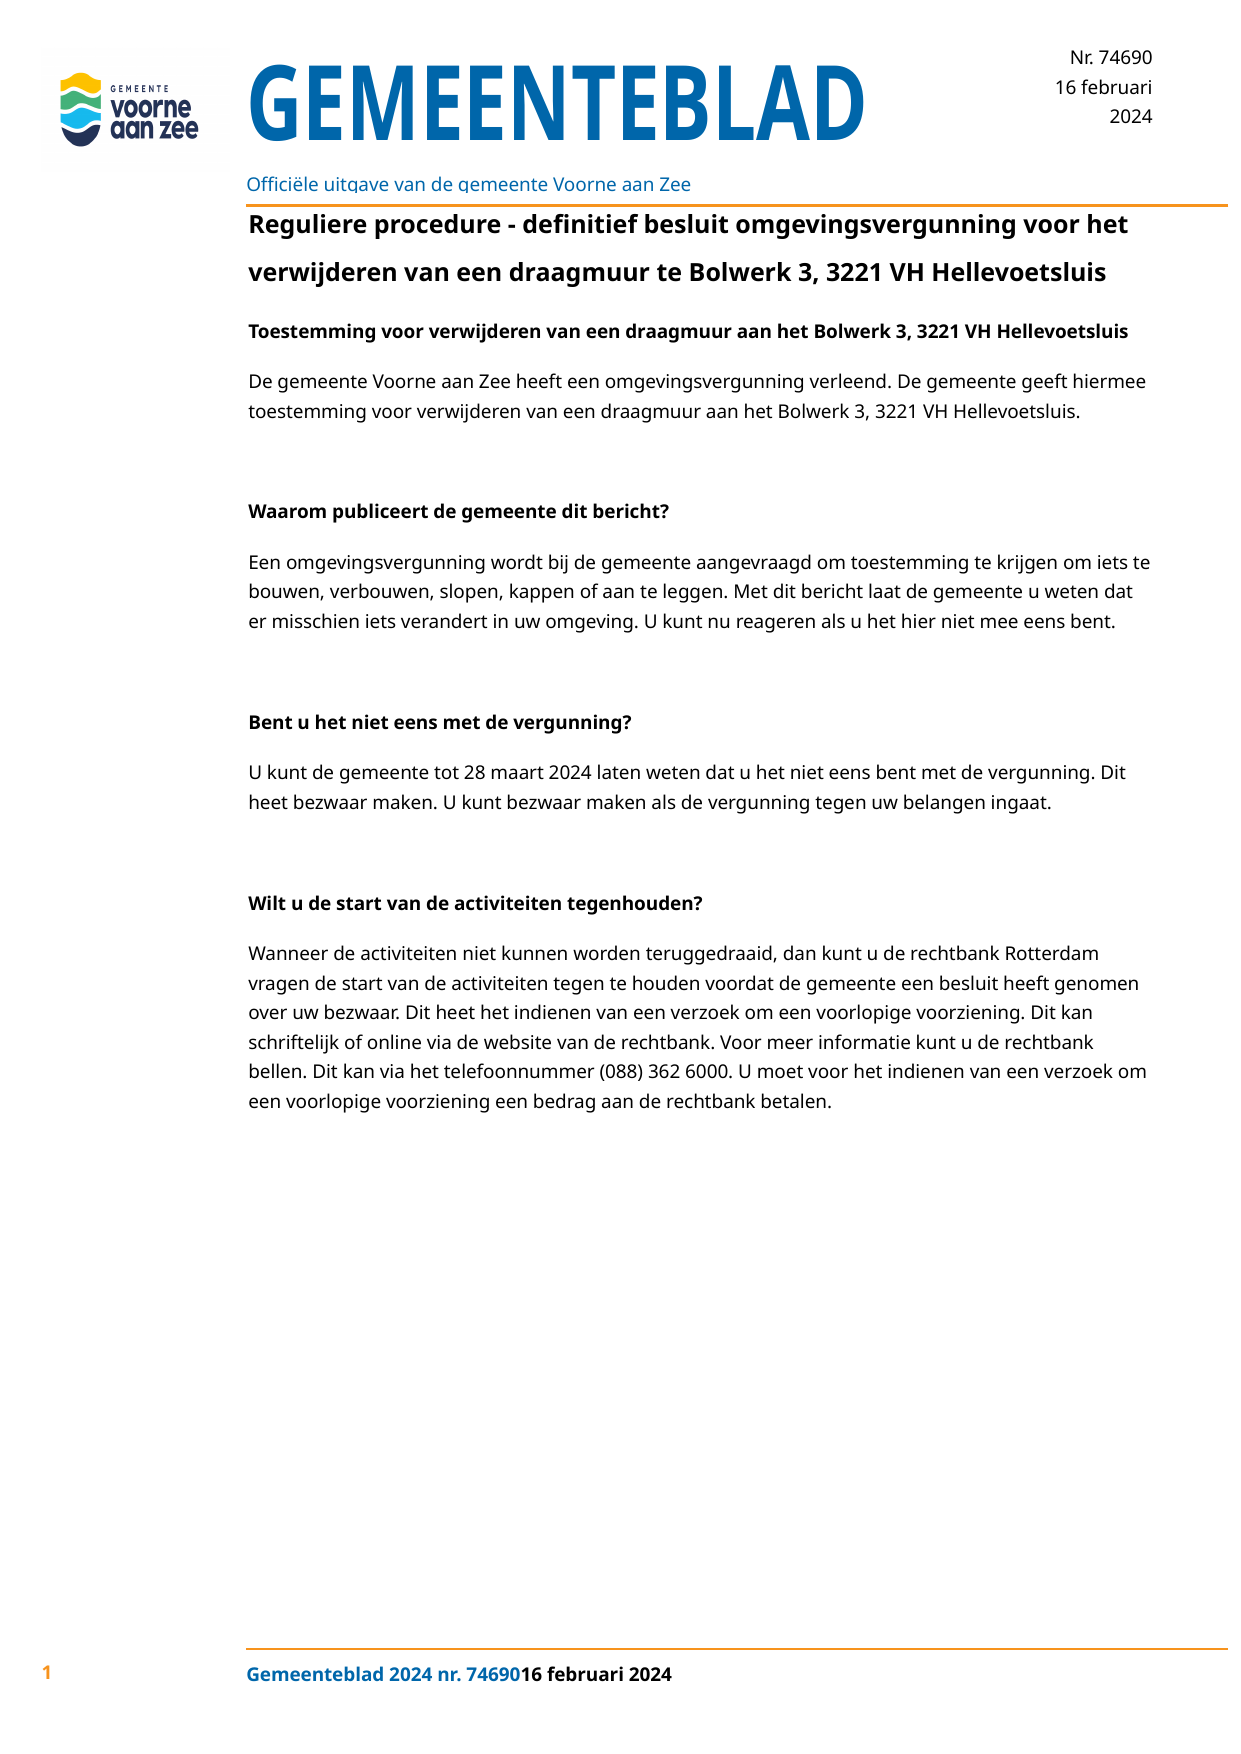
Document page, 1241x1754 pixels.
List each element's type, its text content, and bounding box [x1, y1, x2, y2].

text Wanneer de activiteiten niet kunnen worden teruggedraaid, dan kunt u de rechtbank Rotterdam vragen de start van de activiteiten tegen te houden voordat de gemeente een besluit heeft genomen over uw bezwaar. Dit heet het indienen van een verzoek om een voorlopige voorziening. Dit kan schriftelijk of online via de website van de rechtbank. Voor meer informatie kunt u de rechtbank bellen. Dit kan via het telefoonnummer (088) 362 6000. U moet voor het indienen van een verzoek om een voorlopige voorziening een bedrag aan de rechtbank betalen. [248, 940, 1152, 1114]
picture [41, 47, 231, 172]
text Waarom publiceert de gemeente dit bericht? [248, 499, 1152, 524]
text Toestemming voor verwijderen van een draagmuur aan het Bolwerk 3, 3221 VH Hellevoetsluis [248, 318, 1152, 344]
text Een omgevingsvergunning wordt bij de gemeente aangevraagd om toestemming te krijgen om iets te bouwen, verbouwen, slopen, kappen of aan te leggen. Met dit bericht laat de gemeente u weten dat er misschien iets verandert in uw omgeving. U kunt nu reageren als u het hier niet mee eens bent. [248, 549, 1152, 634]
text Reguliere procedure - definitief besluit omgevingsvergunning voor het verwijderen van een draagmuur te Bolwerk 3, 3221 VH Hellevoetsluis [248, 207, 1152, 288]
text Wilt u de start van de activiteiten tegenhouden? [248, 890, 1152, 916]
text Bent u het niet eens met de vergunning? [248, 709, 1152, 735]
text U kunt de gemeente tot 28 maart 2024 laten weten dat u het niet eens bent met de vergunning. Dit heet bezwaar maken. U kunt bezwaar maken als de vergunning tegen uw belangen ingaat. [248, 759, 1152, 815]
text De gemeente Voorne aan Zee heeft een omgevingsvergunning verleend. De gemeente geeft hiermee toestemming voor verwijderen van een draagmuur aan het Bolwerk 3, 3221 VH Hellevoetsluis. [248, 368, 1152, 424]
